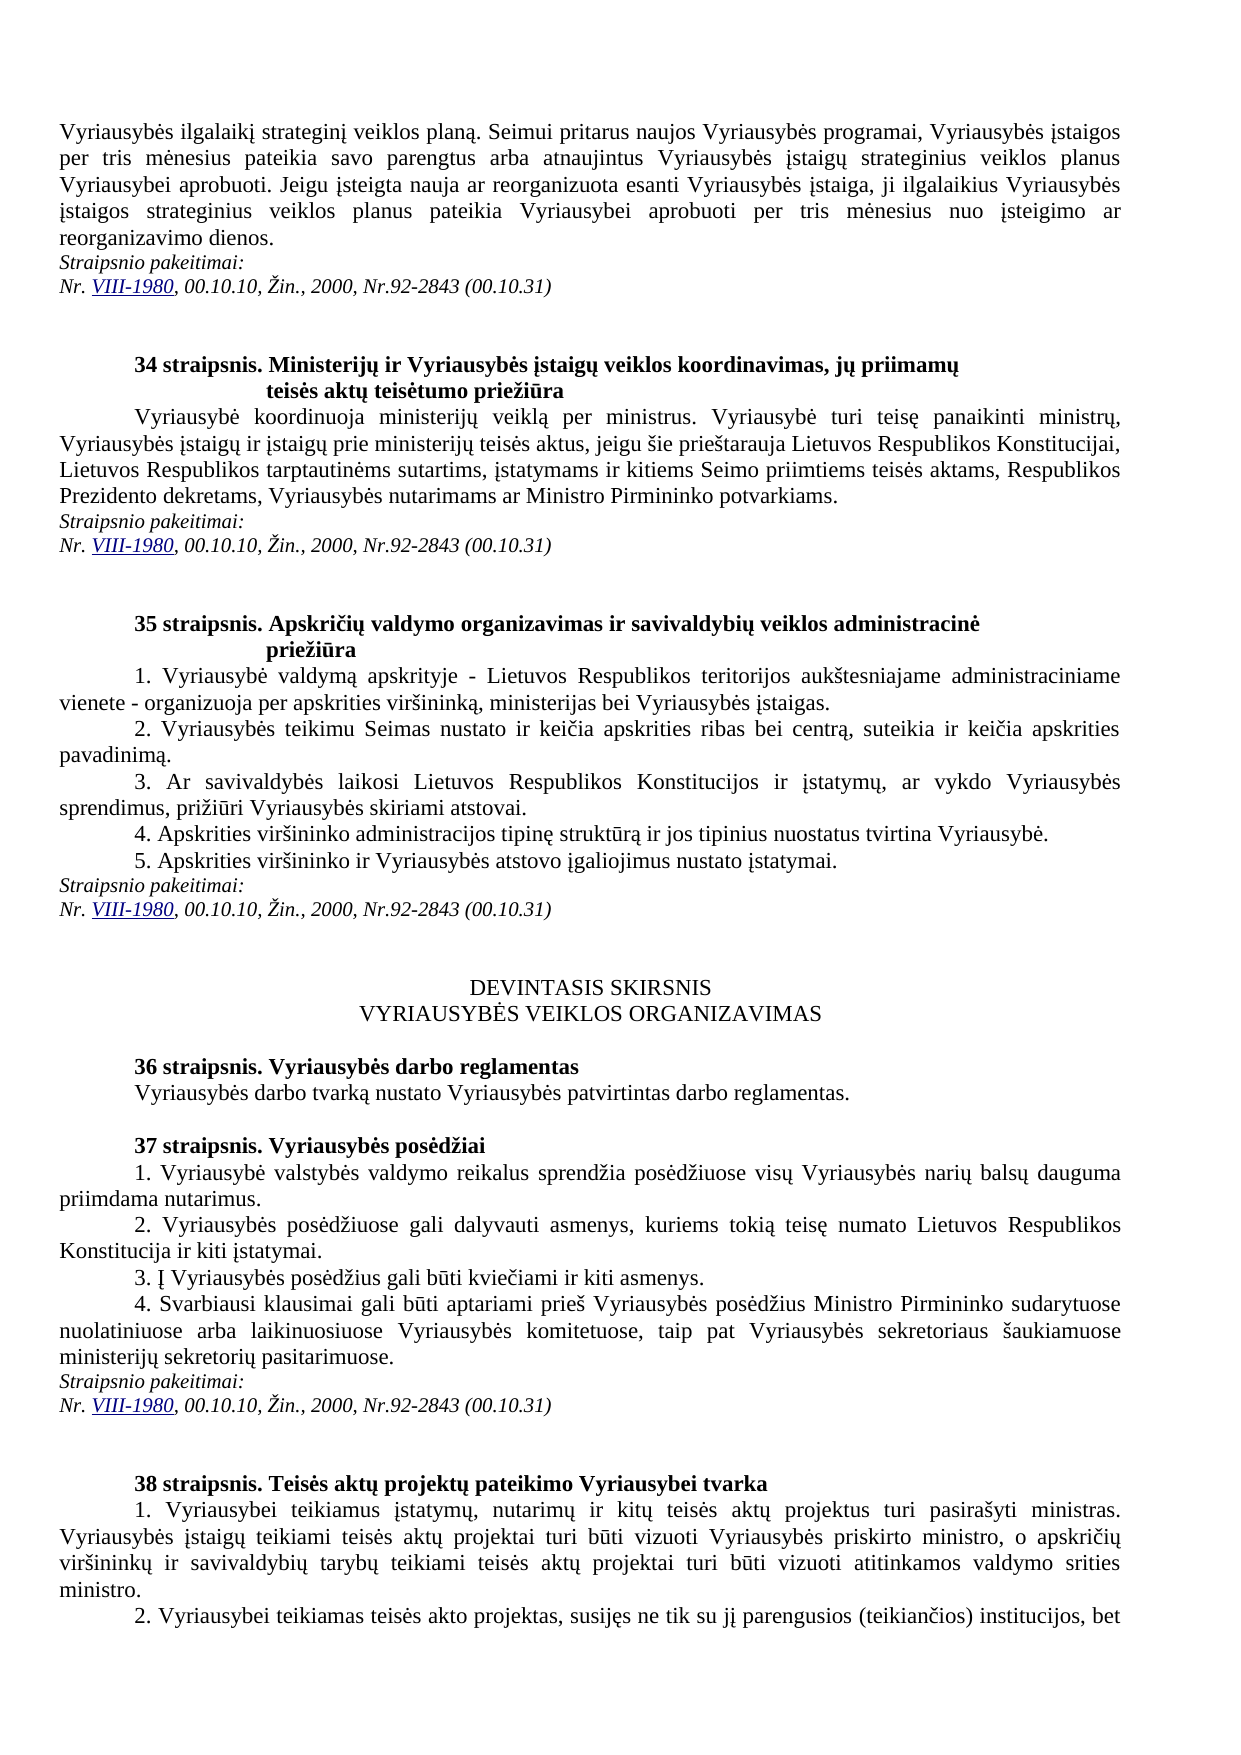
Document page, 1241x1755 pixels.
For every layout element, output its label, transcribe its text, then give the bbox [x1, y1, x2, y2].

text 3. Į Vyriausybės posėdžius gali būti kviečiami ir kiti asmenys. [59, 1264, 1122, 1290]
text VYRIAUSYBĖS VEIKLOS ORGANIZAVIMAS [59, 1000, 1122, 1027]
text 1. Vyriausybė valstybės valdymo reikalus sprendžia posėdžiuose visų Vyriausybės narių balsų dauguma priimdama nutarimus. [59, 1158, 1122, 1211]
text Nr. VIII-1980, 00.10.10, Žin., 2000, Nr.92-2843 (00.10.31) [59, 533, 1122, 557]
text 38 straipsnis. Teisės aktų projektų pateikimo Vyriausybei tvarka [59, 1470, 1122, 1497]
text Nr. VIII-1980, 00.10.10, Žin., 2000, Nr.92-2843 (00.10.31) [59, 274, 1122, 298]
text 4. Apskrities viršininko administracijos tipinę struktūrą ir jos tipinius nuostatus tvirtina Vyriausybė. [59, 821, 1122, 847]
text Straipsnio pakeitimai: [59, 509, 1122, 533]
text Vyriausybė koordinuoja ministerijų veiklą per ministrus. Vyriausybė turi teisę panaikinti ministrų, Vyriausybės įstaigų ir įstaigų prie ministerijų teisės aktus, jeigu šie prieštarauja Lietuvos Respublikos Konstitucijai, Lietuvos Respublikos tarptautinėms sutartims, įstatymams ir kitiems Seimo priimtiems teisės aktams, Respublikos Prezidento dekretams, Vyriausybės nutarimams ar Ministro Pirmininko potvarkiams. [59, 403, 1122, 509]
text Straipsnio pakeitimai: [59, 1369, 1122, 1393]
text 36 straipsnis. Vyriausybės darbo reglamentas [59, 1053, 1122, 1079]
text Devintasis skirsnis [59, 974, 1122, 1000]
text 1. Vyriausybė valdymą apskrityje - Lietuvos Respublikos teritorijos aukštesniajame administraciniame vienete - organizuoja per apskrities viršininką, ministerijas bei Vyriausybės įstaigas. [59, 662, 1122, 715]
text Straipsnio pakeitimai: [59, 873, 1122, 897]
text Vyriausybės ilgalaikį strateginį veiklos planą. Seimui pritarus naujos Vyriausybės programai, Vyriausybės įstaigos per tris mėnesius pateikia savo parengtus arba atnaujintus Vyriausybės įstaigų strateginius veiklos planus Vyriausybei aprobuoti. Jeigu įsteigta nauja ar reorganizuota esanti Vyriausybės įstaiga, ji ilgalaikius Vyriausybės įstaigos strateginius veiklos planus pateikia Vyriausybei aprobuoti per tris mėnesius nuo įsteigimo ar reorganizavimo dienos. [59, 118, 1122, 250]
text Vyriausybės darbo tvarką nustato Vyriausybės patvirtintas darbo reglamentas. [59, 1079, 1122, 1106]
text 2. Vyriausybės posėdžiuose gali dalyvauti asmenys, kuriems tokią teisę numato Lietuvos Respublikos Konstitucija ir kiti įstatymai. [59, 1211, 1122, 1264]
text 4. Svarbiausi klausimai gali būti aptariami prieš Vyriausybės posėdžius Ministro Pirmininko sudarytuose nuolatiniuose arba laikinuosiuose Vyriausybės komitetuose, taip pat Vyriausybės sekretoriaus šaukiamuose ministerijų sekretorių pasitarimuose. [59, 1290, 1122, 1369]
text Straipsnio pakeitimai: [59, 250, 1122, 274]
text 34 straipsnis. Ministerijų ir Vyriausybės įstaigų veiklos koordinavimas, jų priimamų [134, 351, 1122, 377]
text Nr. VIII-1980, 00.10.10, Žin., 2000, Nr.92-2843 (00.10.31) [59, 897, 1122, 921]
text 37 straipsnis. Vyriausybės posėdžiai [59, 1132, 1122, 1158]
text 1. Vyriausybei teikiamus įstatymų, nutarimų ir kitų teisės aktų projektus turi pasirašyti ministras. Vyriausybės įstaigų teikiami teisės aktų projektai turi būti vizuoti Vyriausybės priskirto ministro, o apskričių viršininkų ir savivaldybių tarybų teikiami teisės aktų projektai turi būti vizuoti atitinkamos valdymo srities ministro. [59, 1497, 1122, 1602]
text Nr. VIII-1980, 00.10.10, Žin., 2000, Nr.92-2843 (00.10.31) [59, 1393, 1122, 1417]
text 5. Apskrities viršininko ir Vyriausybės atstovo įgaliojimus nustato įstatymai. [59, 847, 1122, 873]
text priežiūra [266, 636, 1122, 662]
text 3. Ar savivaldybės laikosi Lietuvos Respublikos Konstitucijos ir įstatymų, ar vykdo Vyriausybės sprendimus, prižiūri Vyriausybės skiriami atstovai. [59, 768, 1122, 821]
text 2. Vyriausybės teikimu Seimas nustato ir keičia apskrities ribas bei centrą, suteikia ir keičia apskrities pavadinimą. [59, 715, 1122, 768]
text 2. Vyriausybei teikiamas teisės akto projektas, susijęs ne tik su jį parengusios (teikiančios) institucijos, bet [59, 1602, 1122, 1628]
text teisės aktų teisėtumo priežiūra [266, 377, 1122, 403]
text 35 straipsnis. Apskričių valdymo organizavimas ir savivaldybių veiklos administracinė [134, 610, 1122, 636]
